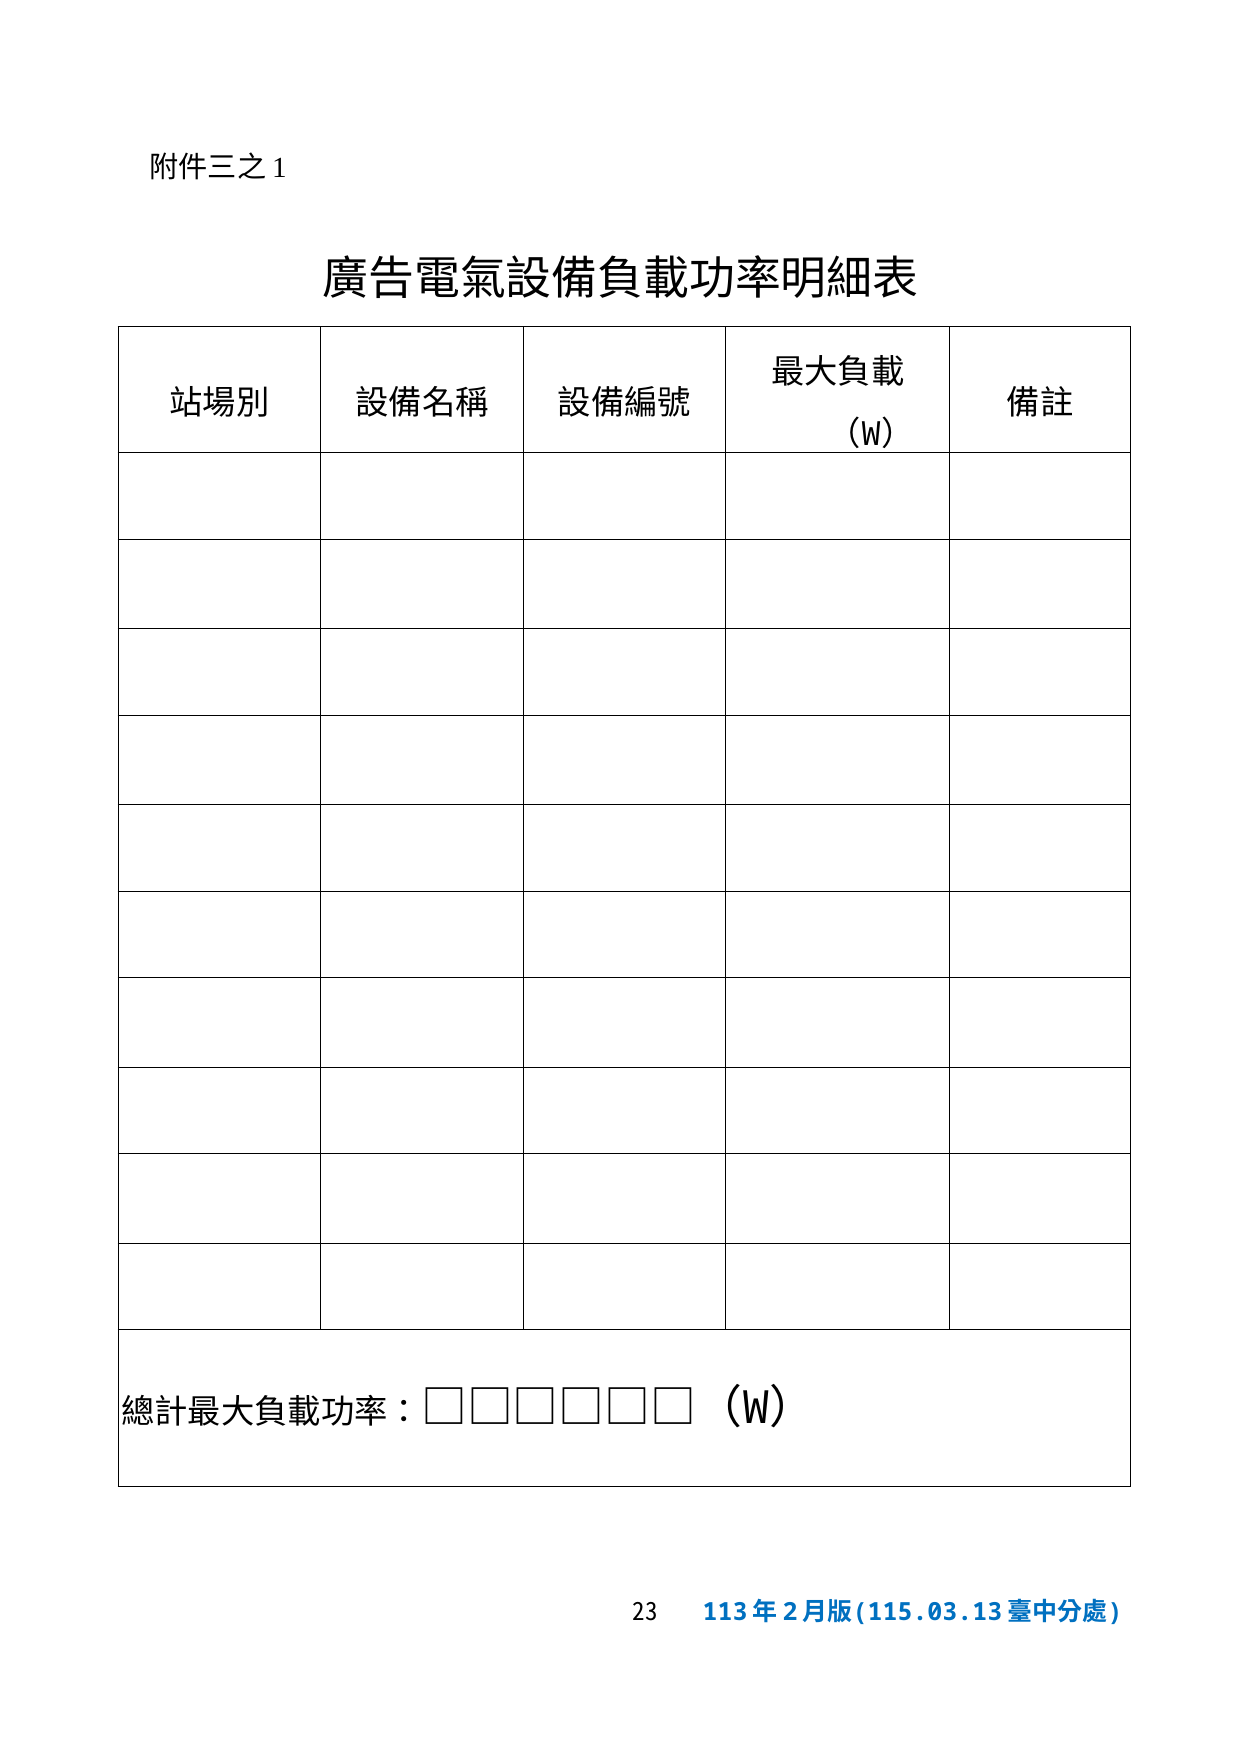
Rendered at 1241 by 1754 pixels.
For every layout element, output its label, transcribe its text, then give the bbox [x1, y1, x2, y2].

table_cell [524, 629, 725, 715]
table_cell [950, 1068, 1130, 1153]
table_cell [321, 716, 523, 804]
table_cell [726, 978, 949, 1067]
table_cell [119, 629, 320, 715]
text 附件三之1 [135, 147, 300, 185]
table_cell 總計最大負載功率：□□□□□□（W） [119, 1330, 1130, 1486]
table_cell [321, 453, 523, 539]
table_cell [119, 453, 320, 539]
table_cell [950, 805, 1130, 891]
table_cell [321, 1244, 523, 1329]
table_cell [726, 716, 949, 804]
table_cell [119, 716, 320, 804]
table_cell [119, 1244, 320, 1329]
table_cell [524, 540, 725, 628]
table_cell [321, 1068, 523, 1153]
table_cell [950, 716, 1130, 804]
table_cell [726, 540, 949, 628]
text 廣告電氣設備負載功率明細表 [118, 140, 1122, 326]
table_cell [321, 629, 523, 715]
table_cell [524, 1244, 725, 1329]
table_cell [950, 1154, 1130, 1243]
table_cell [119, 540, 320, 628]
table_cell [726, 805, 949, 891]
table_cell [321, 540, 523, 628]
table_cell [321, 892, 523, 977]
table_cell [524, 892, 725, 977]
table_cell [524, 978, 725, 1067]
table_header 站場別 [119, 327, 320, 452]
table_cell [950, 629, 1130, 715]
table_cell [726, 1068, 949, 1153]
table_cell [726, 892, 949, 977]
table_cell [726, 453, 949, 539]
table_cell [524, 716, 725, 804]
table_cell [321, 978, 523, 1067]
table_cell [119, 1068, 320, 1153]
table_cell [726, 1154, 949, 1243]
table_cell [321, 1154, 523, 1243]
table_header 設備名稱 [321, 327, 523, 452]
table_cell [119, 892, 320, 977]
table_cell [119, 978, 320, 1067]
table_cell [950, 453, 1130, 539]
table_header 備註 [950, 327, 1130, 452]
table_cell [726, 1244, 949, 1329]
table_header 設備編號 [524, 327, 725, 452]
table_cell [524, 1068, 725, 1153]
table_cell [119, 1154, 320, 1243]
table_cell [524, 453, 725, 539]
table_cell [726, 629, 949, 715]
table_header 最大負載（W） [726, 327, 949, 452]
table_cell [950, 978, 1130, 1067]
table_cell [524, 1154, 725, 1243]
table_cell [950, 892, 1130, 977]
table_cell [524, 805, 725, 891]
table_cell [321, 805, 523, 891]
table_cell [950, 540, 1130, 628]
table_cell [119, 805, 320, 891]
table_cell [950, 1244, 1130, 1329]
